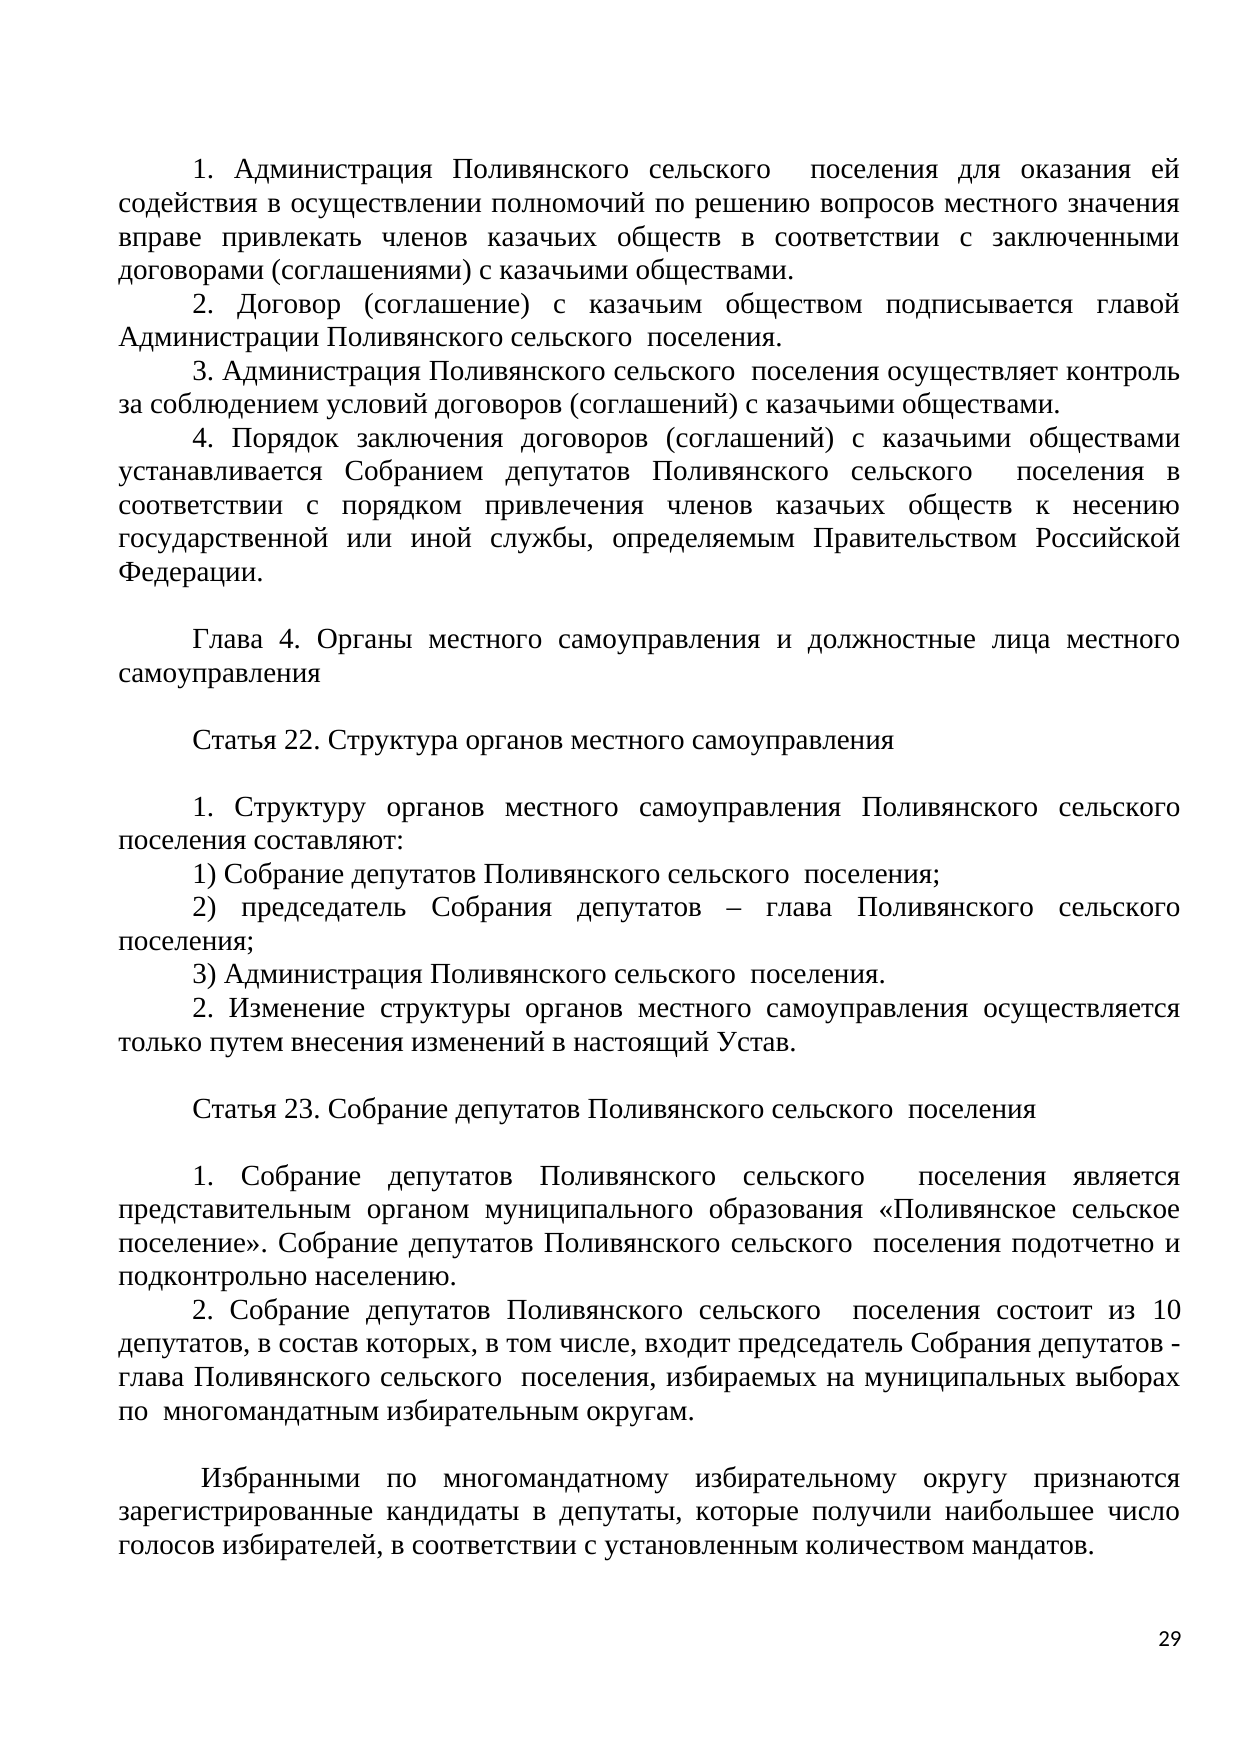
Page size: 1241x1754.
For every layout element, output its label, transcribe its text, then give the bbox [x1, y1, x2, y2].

text 1. Структуру органов местного самоуправления Поливянского сельского поселения составляют: [118, 789, 1181, 856]
text 2) председатель Собрания депутатов – глава Поливянского сельского поселения; [118, 889, 1181, 957]
text 3. Администрация Поливянского сельского поселения осуществляет контроль за соблюдением условий договоров (соглашений) с казачьими обществами. [118, 353, 1181, 420]
text 1. Собрание депутатов Поливянского сельского поселения является представительным органом муниципального образования «Поливянское сельское поселение». Собрание депутатов Поливянского сельского поселения подотчетно и подконтрольно населению. [118, 1158, 1181, 1292]
text 3) Администрация Поливянского сельского поселения. [118, 957, 1181, 990]
text Избранными по многомандатному избирательному округу признаются зарегистрированные кандидаты в депутаты, которые получили наибольшее число голосов избирателей, в соответствии с установленным количеством мандатов. [118, 1460, 1181, 1560]
text 2. Изменение структуры органов местного самоуправления осуществляется только путем внесения изменений в настоящий Устав. [118, 990, 1181, 1057]
text 2. Собрание депутатов Поливянского сельского поселения состоит из 10 депутатов, в состав которых, в том числе, входит председатель Собрания депутатов - глава Поливянского сельского поселения, избираемых на муниципальных выборах по многомандатным избирательным округам. [118, 1292, 1181, 1426]
text Статья 22. Структура органов местного самоуправления [118, 722, 1181, 755]
text 4. Порядок заключения договоров (соглашений) с казачьими обществами устанавливается Собранием депутатов Поливянского сельского поселения в соответствии с порядком привлечения членов казачьих обществ к несению государственной или иной службы, определяемым Правительством Российской Федерации. [118, 420, 1181, 588]
text Глава 4. Органы местного самоуправления и должностные лица местного самоуправления [118, 621, 1181, 688]
text 1. Администрация Поливянского сельского поселения для оказания ей содействия в осуществлении полномочий по решению вопросов местного значения вправе привлекать членов казачьих обществ в соответствии с заключенными договорами (соглашениями) с казачьими обществами. [118, 152, 1181, 286]
text 2. Договор (соглашение) с казачьим обществом подписывается главой Администрации Поливянского сельского поселения. [118, 286, 1181, 353]
text 1) Собрание депутатов Поливянского сельского поселения; [118, 856, 1181, 889]
text Статья 23. Собрание депутатов Поливянского сельского поселения [118, 1091, 1181, 1124]
